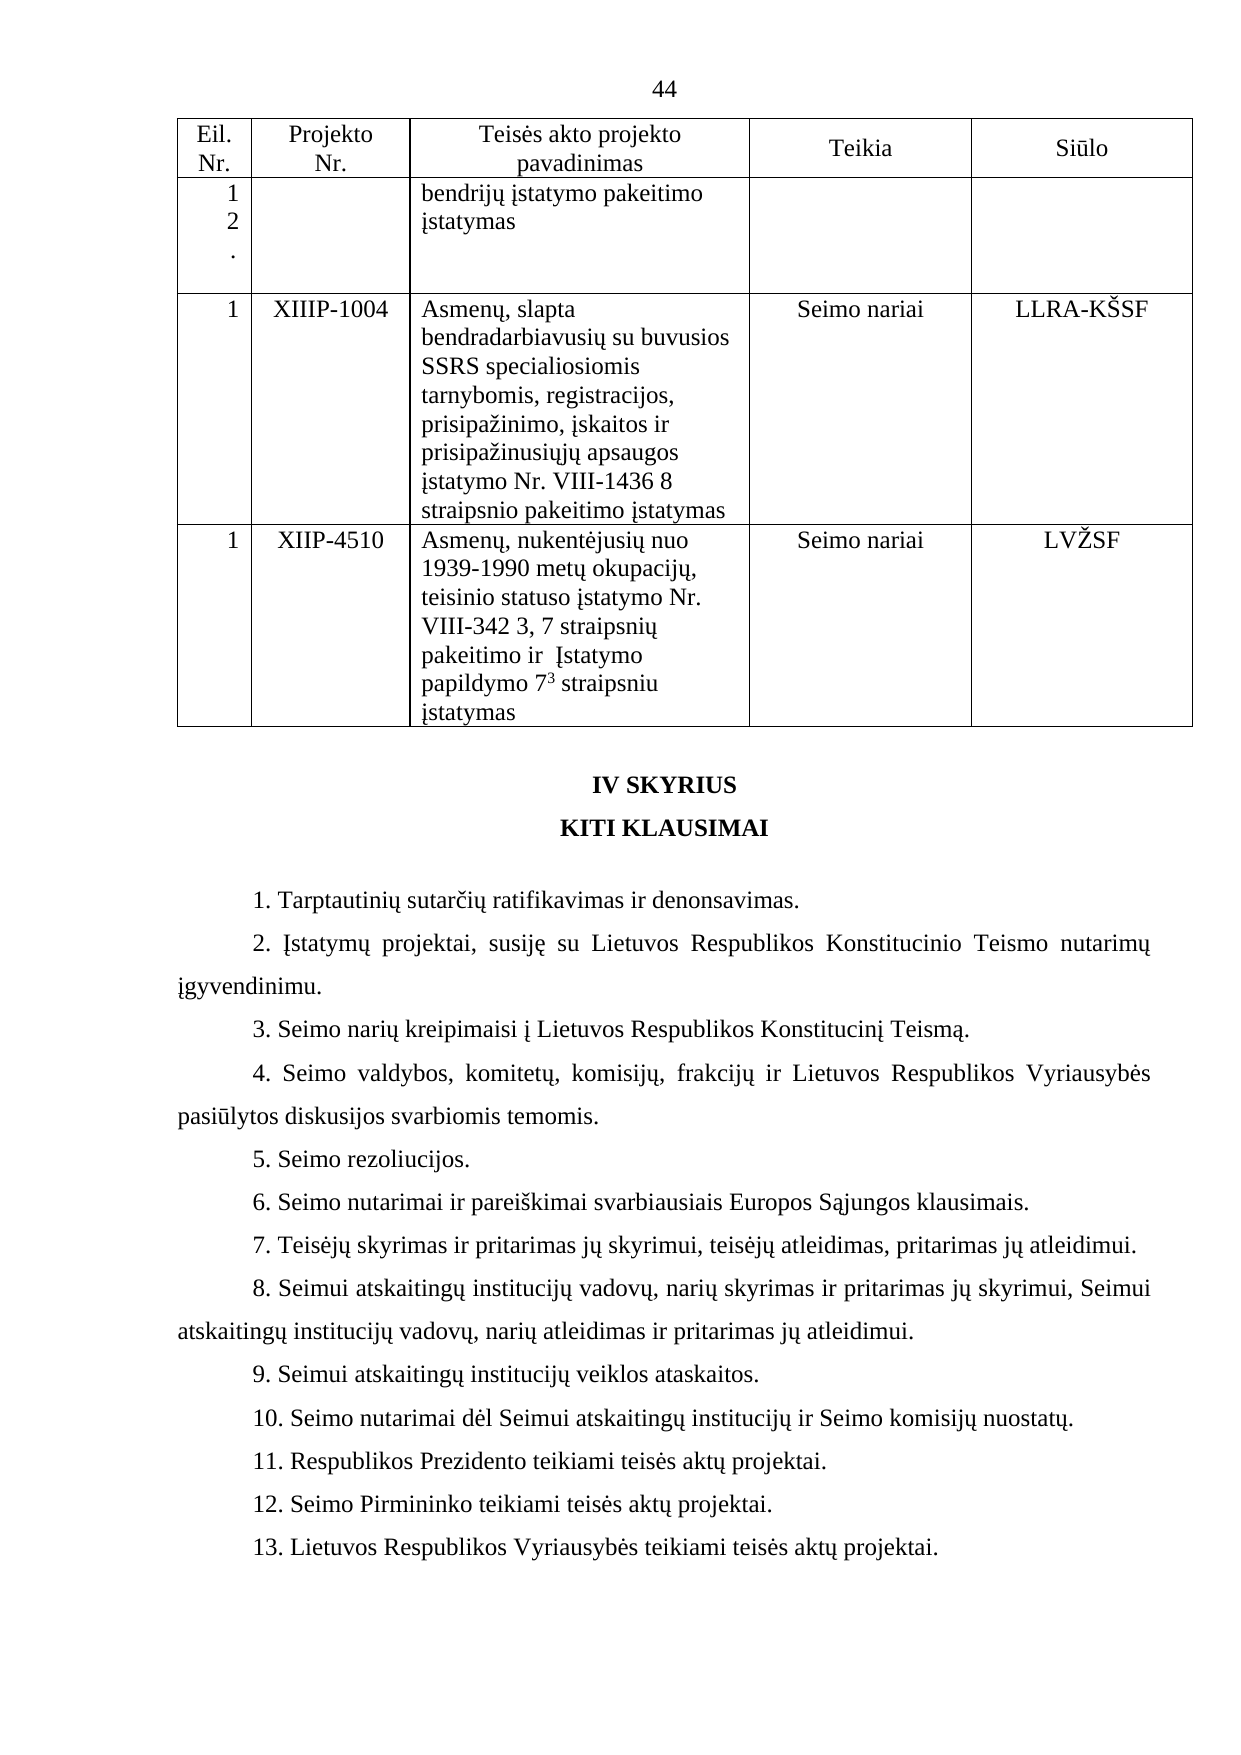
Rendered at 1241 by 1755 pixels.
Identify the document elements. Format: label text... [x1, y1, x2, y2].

table_cell Seimo nariai [750, 294, 971, 524]
text 7. Teisėjų skyrimas ir pritarimas jų skyrimui, teisėjų atleidimas, pritarimas jų atleidimui. [177, 1230, 1152, 1259]
text 5. Seimo rezoliucijos. [177, 1144, 1152, 1173]
table_cell bendrijų įstatymo pakeitimo įstatymas [411, 178, 749, 293]
table_cell 12. [178, 178, 251, 293]
table_header Projekto Nr. [252, 119, 409, 177]
text 9. Seimui atskaitingų institucijų veiklos ataskaitos. [177, 1359, 1152, 1388]
text 3. Seimo narių kreipimaisi į Lietuvos Respublikos Konstitucinį Teismą. [177, 1014, 1152, 1043]
text 12. Seimo Pirmininko teikiami teisės aktų projektai. [177, 1489, 1152, 1518]
table_cell Seimo nariai [750, 525, 971, 726]
table_header Eil. Nr. [178, 119, 251, 177]
table_cell 113. [178, 294, 251, 524]
text 4. Seimo valdybos, komitetų, komisijų, frakcijų ir Lietuvos Respublikos Vyriausybės pasiūlytos diskusijos svarbiomis temomis. [177, 1058, 1152, 1129]
table_cell 114. [178, 525, 251, 726]
text 6. Seimo nutarimai ir pareiškimai svarbiausiais Europos Sąjungos klausimais. [177, 1187, 1152, 1216]
text 10. Seimo nutarimai dėl Seimui atskaitingų institucijų ir Seimo komisijų nuostatų. [177, 1403, 1152, 1431]
text 13. Lietuvos Respublikos Vyriausybės teikiami teisės aktų projektai. [177, 1532, 1152, 1561]
text KITI KLAUSIMAI [177, 813, 1152, 842]
text 1. Tarptautinių sutarčių ratifikavimas ir denonsavimas. [177, 885, 1152, 914]
table_cell [972, 178, 1192, 293]
text 11. Respublikos Prezidento teikiami teisės aktų projektai. [177, 1446, 1152, 1474]
table_cell XIIIP-1004 [252, 294, 409, 524]
table_cell Asmenų, nukentėjusių nuo 1939-1990 metų okupacijų, teisinio statuso įstatymo Nr. VIII-342 3, 7 straipsnių pakeitimo ir Įstatymo papildymo 73 straipsniu įstatymas [411, 525, 749, 726]
table_cell [252, 178, 409, 293]
text 8. Seimui atskaitingų institucijų vadovų, narių skyrimas ir pritarimas jų skyrimui, Seimui atskaitingų institucijų vadovų, narių atleidimas ir pritarimas jų atleidimui. [177, 1273, 1152, 1345]
text IV SKYRIUS [177, 770, 1152, 799]
table_cell Asmenų, slapta bendradarbiavusių su buvusios SSRS specialiosiomis tarnybomis, registracijos, prisipažinimo, įskaitos ir prisipažinusiųjų apsaugos įstatymo Nr. VIII-1436 8 straipsnio pakeitimo įstatymas [411, 294, 749, 524]
table_cell [750, 178, 971, 293]
table_cell LLRA-KŠSF [972, 294, 1192, 524]
table_header Siūlo [972, 119, 1192, 177]
table_header Teikia [750, 119, 971, 177]
table_cell LVŽSF [972, 525, 1192, 726]
table_cell XIIP-4510 [252, 525, 409, 726]
text 2. Įstatymų projektai, susiję su Lietuvos Respublikos Konstitucinio Teismo nutarimų įgyvendinimu. [177, 928, 1152, 1000]
table_header Teisės akto projekto pavadinimas [411, 119, 749, 177]
